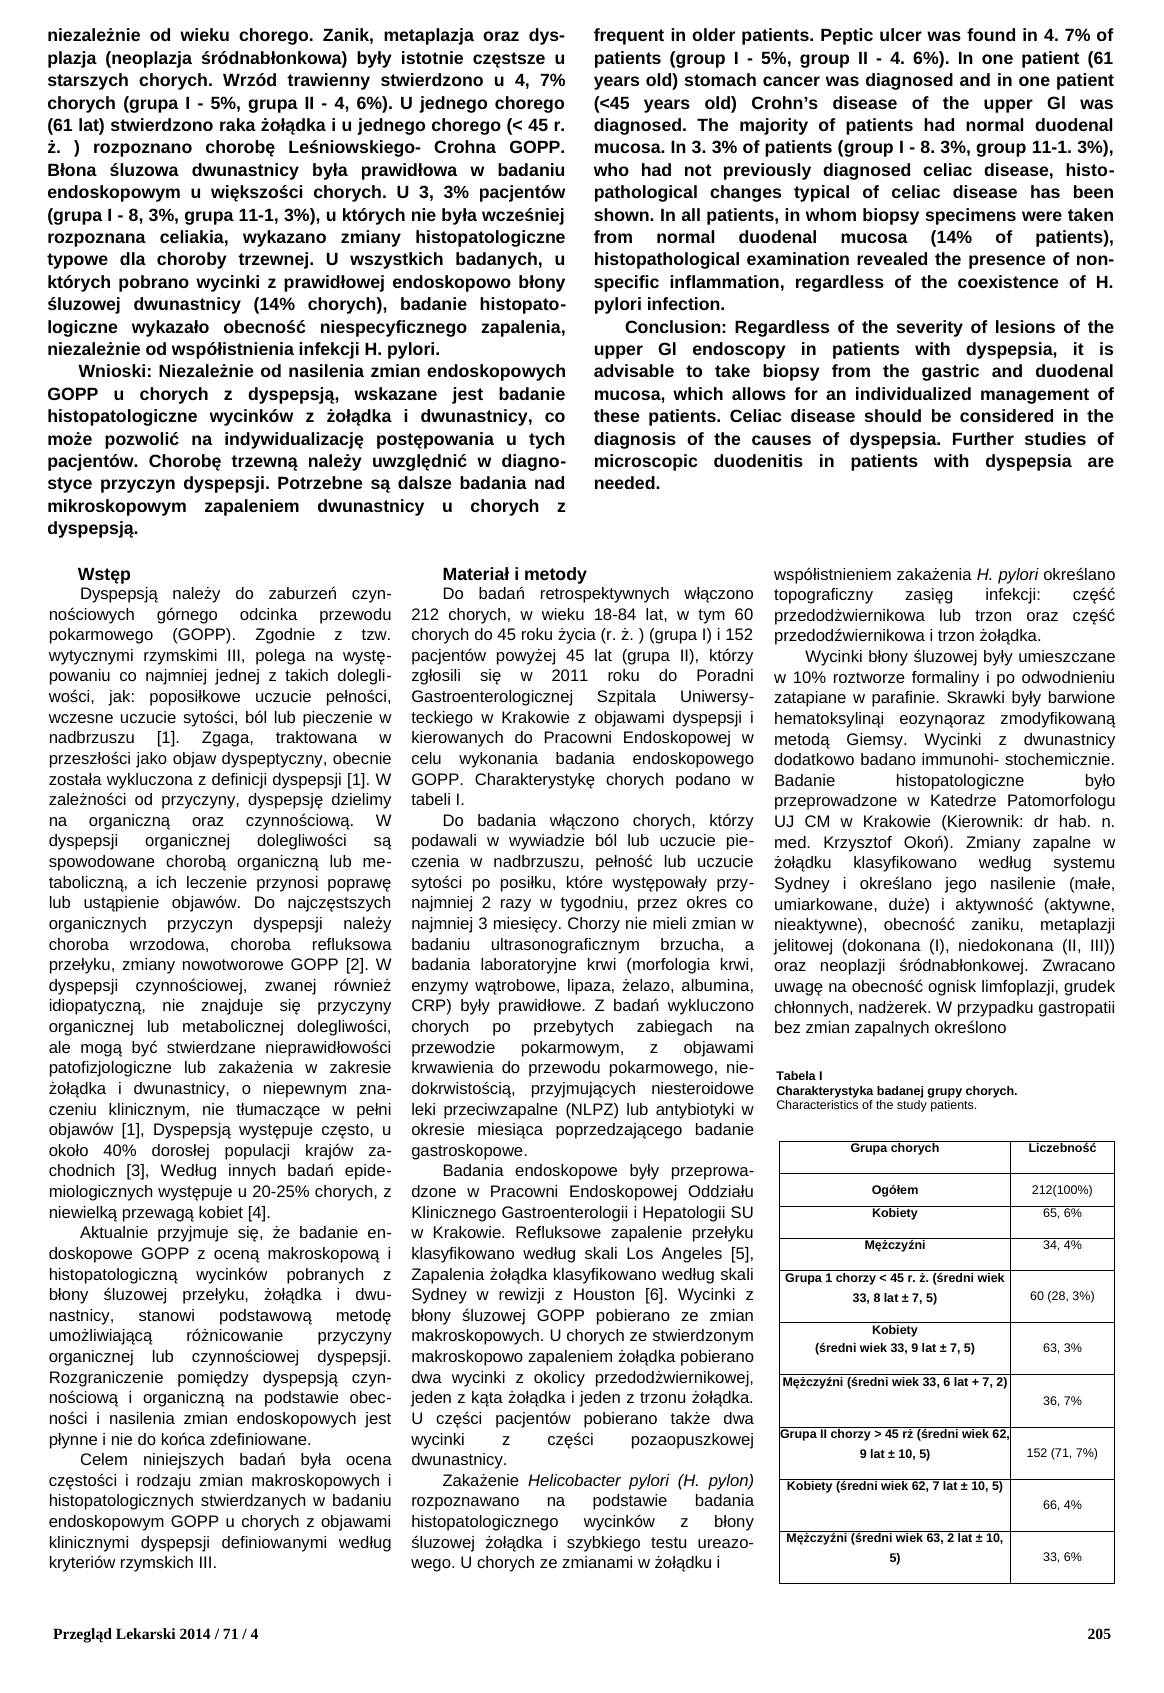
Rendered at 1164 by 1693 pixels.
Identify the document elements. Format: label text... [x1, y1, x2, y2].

text Aktualnie przyjmuje się, że badanie en­doskopowe GOPP z oceną makroskopową i histopatologiczną wycinków pobranych z błony śluzowej przełyku, żołądka i dwu­nastnicy, stanowi podstawową metodę umożliwiającą różnicowanie przyczyny organicznej lub czynnościowej dyspepsji. Rozgraniczenie pomiędzy dyspepsją czyn­nościową i organiczną na podstawie obec­ności i nasilenia zmian endoskopowych jest płynne i nie do końca zdefiniowane. [48, 1223, 391, 1448]
text Przegląd Lekarski 2014 / 71 / 4 [53, 1625, 281, 1643]
text 205 [1087, 1625, 1117, 1643]
table_cell Grupa 1 chorzy < 45 r. ż. (średni wiek 33, 8 lat ± 7, 5) [780, 1271, 1010, 1322]
table_cell 34, 4% [1011, 1239, 1114, 1270]
text Do badań retrospektywnych włączono 212 chorych, w wieku 18-84 lat, w tym 60 chorych do 45 roku życia (r. ż. ) (grupa I) i 152 pacjentów powyżej 45 lat (grupa II), którzy zgłosili się w 2011 roku do Poradni Gastroenterologicznej Szpitala Uniwersy­teckiego w Krakowie z objawami dyspepsji i kierowanych do Pracowni Endoskopowej w celu wykonania badania endoskopowego GOPP. Charakterystykę chorych podano w tabeli I. [411, 584, 754, 809]
subtitle Wstęp [48, 563, 391, 584]
table_cell Mężczyźni (średni wiek 33, 6 lat + 7, 2) [780, 1375, 1010, 1427]
text współistnieniem zakażenia H. pylori okre­ślano topograficzny zasięg infekcji: część przedodżwiernikowa lub trzon oraz część przedodźwiernikowa i trzon żołądka. [774, 564, 1115, 645]
table_cell Mężczyźni [780, 1239, 1010, 1270]
table_cell 65, 6% [1011, 1207, 1114, 1238]
text Conclusion: Regardless of the severity of lesions of the upper Gl endoscopy in patients with dyspepsia, it is advisable to take biopsy from the gastric and duodenal mucosa, which allows for an individualized management of these patients. Celiac disease should be considered in the diagnosis of the causes of dyspepsia. Further studies of microscopic duodenitis in patients with dyspepsia are needed. [593, 316, 1114, 493]
text Do badania włączono chorych, którzy podawali w wywiadzie ból lub uczucie pie­czenia w nadbrzuszu, pełność lub uczucie sytości po posiłku, które występowały przy­najmniej 2 razy w tygodniu, przez okres co najmniej 3 miesięcy. Chorzy nie mieli zmian w badaniu ultrasonograficznym brzucha, a badania laboratoryjne krwi (morfologia krwi, enzymy wątrobowe, lipaza, żelazo, albumi­na, CRP) były prawidłowe. Z badań wyklu­czono chorych po przebytych zabiegach na przewodzie pokarmowym, z objawami krwawienia do przewodu pokarmowego, nie­dokrwistością, przyjmujących niesteroidowe leki przeciwzapalne (NLPZ) lub antybiotyki w okresie miesiąca poprzedzającego badanie gastroskopowe. [411, 811, 754, 1160]
table_cell Ogółem [780, 1174, 1010, 1206]
table_cell Grupa II chorzy > 45 rż (średni wiek 62, 9 lat ± 10, 5) [780, 1428, 1010, 1479]
text Wycinki błony śluzowej były umiesz­czane w 10% roztworze formaliny i po odwodnieniu zatapiane w parafinie. Skrawki były barwione hematoksylinąi eozynąoraz zmodyfikowaną metodą Giemsy. Wycinki z dwunastnicy dodatkowo badano immunohi- stochemicznie. Badanie histopatologiczne było przeprowadzone w Katedrze Patomor­fologu UJ CM w Krakowie (Kierownik: dr hab. n. med. Krzysztof Okoń). Zmiany zapalne w żołądku klasyfikowano według systemu Sydney i określano jego nasilenie (małe, umiarkowane, duże) i aktywność (aktywne, nieaktywne), obecność zaniku, metaplazji jelitowej (dokonana (I), niedokonana (II, III)) oraz neoplazji śródnabłonkowej. Zwracano uwagę na obecność ognisk limfoplazji, grudek chłonnych, nadżerek. W przypadku gastropatii bez zmian zapalnych określono [774, 647, 1115, 1037]
table_cell 212(100%) [1011, 1174, 1114, 1206]
table_cell 33, 6% [1011, 1532, 1114, 1583]
subtitle Materiał i metody [411, 563, 754, 584]
text niezależnie od wieku chorego. Zanik, metaplazja oraz dys- plazja (neoplazja śródnabłonkowa) były istotnie częstsze u starszych chorych. Wrzód trawienny stwierdzono u 4, 7% chorych (grupa I - 5%, grupa II - 4, 6%). U jednego chorego (61 lat) stwierdzono raka żołądka i u jednego chorego (< 45 r. ż. ) rozpoznano chorobę Leśniowskiego- Crohna GOPP. Błona śluzowa dwunastnicy była prawidłowa w badaniu endoskopowym u większości chorych. U 3, 3% pacjentów (grupa I - 8, 3%, grupa 11-1, 3%), u których nie była wcześniej rozpoznana celiakia, wykazano zmiany histopatologiczne typowe dla choroby trzewnej. U wszystkich badanych, u których pobrano wycinki z prawidłowej endoskopowo błony śluzowej dwunastnicy (14% chorych), badanie histopato­logiczne wykazało obecność niespecyficznego zapalenia, niezależnie od współistnienia infekcji H. pylori. [47, 25, 566, 359]
text Badania endoskopowe były przeprowa­dzone w Pracowni Endoskopowej Oddziału Klinicznego Gastroenterologii i Hepatologii SU w Krakowie. Refluksowe zapalenie przełyku klasyfikowano według skali Los An­geles [5], Zapalenia żołądka klasyfikowano według skali Sydney w rewizji z Houston [6]. Wycinki z błony śluzowej GOPP pobierano ze zmian makroskopowych. U chorych ze stwierdzonym makroskopowo zapaleniem żołądka pobierano dwa wycinki z okolicy przedodżwiernikowej, jeden z kąta żołądka i jeden z trzonu żołądka. U części pacjen­tów pobierano także dwa wycinki z części pozaopuszkowej dwunastnicy. [411, 1161, 754, 1469]
text frequent in older patients. Peptic ulcer was found in 4. 7% of patients (group I - 5%, group II - 4. 6%). In one patient (61 years old) stomach cancer was diagnosed and in one patient (<45 years old) Crohn’s disease of the upper Gl was diagnosed. The majority of patients had normal duodenal mucosa. In 3. 3% of patients (group I - 8. 3%, group 11-1. 3%), who had not previously diagnosed celiac disease, histo­pathological changes typical of celiac disease has been shown. In all patients, in whom biopsy specimens were taken from normal duodenal mucosa (14% of patients), histopathological examination revealed the presence of non-specific inflammation, regardless of the coexistence of H. pylori infection. [593, 25, 1114, 314]
text Dyspepsją należy do zaburzeń czyn­nościowych górnego odcinka przewodu pokarmowego (GOPP). Zgodnie z tzw. wytycznymi rzymskimi III, polega na wystę­powaniu co najmniej jednej z takich dolegli­wości, jak: poposiłkowe uczucie pełności, wczesne uczucie sytości, ból lub pieczenie w nadbrzuszu [1]. Zgaga, traktowana w przeszłości jako objaw dyspeptyczny, obec­nie została wykluczona z definicji dyspepsji [1]. W zależności od przyczyny, dyspepsję dzielimy na organiczną oraz czynnościową. W dyspepsji organicznej dolegliwości są spowodowane chorobą organiczną lub me­taboliczną, a ich leczenie przynosi poprawę lub ustąpienie objawów. Do najczęstszych organicznych przyczyn dyspepsji należy choroba wrzodowa, choroba refluksowa przełyku, zmiany nowotworowe GOPP [2]. W dyspepsji czynnościowej, zwanej również idiopatyczną, nie znajduje się przyczyny organicznej lub metabolicznej dolegliwości, ale mogą być stwierdzane nieprawidłowości patofizjologiczne lub zakażenia w zakresie żołądka i dwunastnicy, o niepewnym zna­czeniu klinicznym, nie tłumaczące w pełni objawów [1], Dyspepsją występuje często, u około 40% dorosłej populacji krajów za­chodnich [3], Według innych badań epide­miologicznych występuje u 20-25% chorych, z niewielką przewagą kobiet [4]. [48, 584, 391, 1222]
text Celem niniejszych badań była ocena częstości i rodzaju zmian makroskopowych i histopatologicznych stwierdzanych w ba­daniu endoskopowym GOPP u chorych z objawami klinicznymi dyspepsji definiowa­nymi według kryteriów rzymskich III. [48, 1450, 391, 1572]
table_cell Kobiety (średni wiek 62, 7 lat ± 10, 5) [780, 1480, 1010, 1531]
text Characteristics of the study patients. [776, 1097, 1045, 1112]
text Tabela I [776, 1069, 1045, 1083]
table_cell 63, 3% [1011, 1323, 1114, 1374]
table_cell 66, 4% [1011, 1480, 1114, 1531]
table_header Liczebność [1011, 1142, 1114, 1173]
table_header Grupa chorych [780, 1142, 1010, 1173]
table_cell 36, 7% [1011, 1375, 1114, 1427]
table_cell Mężczyźni (średni wiek 63, 2 lat ± 10, 5) [780, 1532, 1010, 1583]
text Charakterystyka badanej grupy chorych. [776, 1083, 1045, 1097]
table_cell Kobiety (średni wiek 33, 9 lat ± 7, 5) [780, 1323, 1010, 1374]
table_cell 60 (28, 3%) [1011, 1271, 1114, 1322]
text Zakażenie Helicobacter pylori (H. py­lon) rozpoznawano na podstawie badania histopatologicznego wycinków z błony śluzowej żołądka i szybkiego testu ureazo- wego. U chorych ze zmianami w żołądku i [411, 1471, 754, 1572]
text Wnioski: Niezależnie od nasilenia zmian endoskopo­wych GOPP u chorych z dyspepsją, wskazane jest badanie histopatologiczne wycinków z żołądka i dwunastnicy, co może pozwolić na indywidualizację postępowania u tych pacjentów. Chorobę trzewną należy uwzględnić w diagno­styce przyczyn dyspepsji. Potrzebne są dalsze badania nad mikroskopowym zapaleniem dwunastnicy u chorych z dyspepsją. [47, 361, 566, 538]
table_cell Kobiety [780, 1207, 1010, 1238]
table_cell 152 (71, 7%) [1011, 1428, 1114, 1479]
